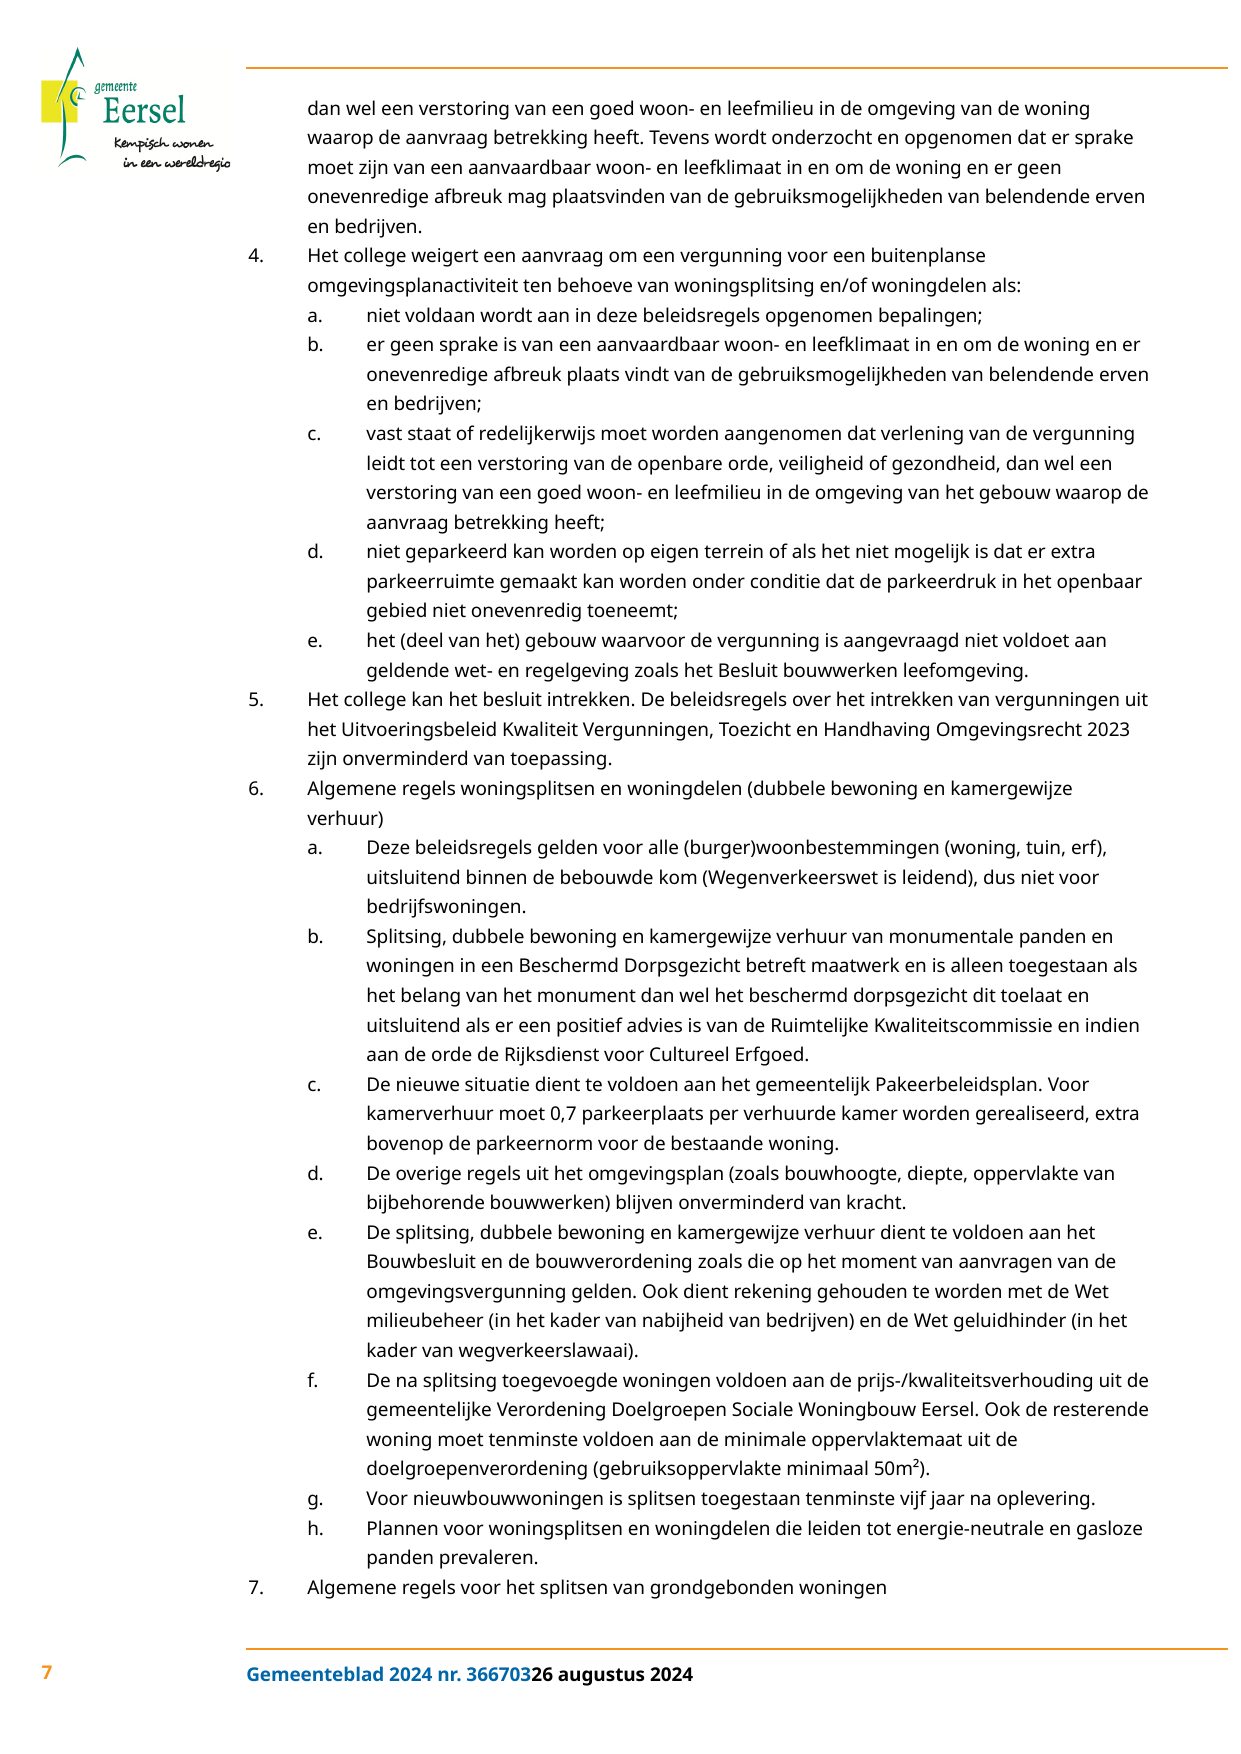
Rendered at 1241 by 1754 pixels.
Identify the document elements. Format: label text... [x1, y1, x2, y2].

list De splitsing, dubbele bewoning en kamergewijze verhuur dient te voldoen aan het Bouwbesluit en de bouwverordening zoals die op het moment van aanvragen van de omgevingsvergunning gelden. Ook dient rekening gehouden te worden met de Wet milieubeheer (in het kader van nabijheid van bedrijven) en de Wet geluidhinder (in het kader van wegverkeerslawaai). [307, 1219, 1152, 1363]
list niet geparkeerd kan worden op eigen terrein of als het niet mogelijk is dat er extra parkeerruimte gemaakt kan worden onder conditie dat de parkeerdruk in het openbaar gebied niet onevenredig toeneemt; [307, 538, 1152, 623]
list niet voldaan wordt aan in deze beleidsregels opgenomen bepalingen; [307, 302, 1152, 328]
list Voor nieuwbouwwoningen is splitsen toegestaan tenminste vijf jaar na oplevering. [307, 1485, 1152, 1511]
list er geen sprake is van een aanvaardbaar woon- en leefklimaat in en om de woning en er onevenredige afbreuk plaats vindt van de gebruiksmogelijkheden van belendende erven en bedrijven; [307, 331, 1152, 416]
list Algemene regels voor het splitsen van grondgebonden woningen [248, 1574, 1152, 1600]
list De overige regels uit het omgevingsplan (zoals bouwhoogte, diepte, oppervlakte van bijbehorende bouwwerken) blijven onverminderd van kracht. [307, 1160, 1152, 1215]
list Het college weigert een aanvraag om een vergunning voor een buitenplanse omgevingsplanactiviteit ten behoeve van woningsplitsing en/of woningdelen als: [248, 243, 1152, 298]
list De na splitsing toegevoegde woningen voldoen aan de prijs-/kwaliteitsverhouding uit de gemeentelijke Verordening Doelgroepen Sociale Woningbouw Eersel. Ook de resterende woning moet tenminste voldoen aan de minimale oppervlaktemaat uit de doelgroepenverordening (gebruiksoppervlakte minimaal 50m²). [307, 1367, 1152, 1481]
list Splitsing, dubbele bewoning en kamergewijze verhuur van monumentale panden en woningen in een Beschermd Dorpsgezicht betreft maatwerk en is alleen toegestaan als het belang van het monument dan wel het beschermd dorpsgezicht dit toelaat en uitsluitend als er een positief advies is van de Ruimtelijke Kwaliteitscommissie en indien aan de orde de Rijksdienst voor Cultureel Erfgoed. [307, 923, 1152, 1067]
list Algemene regels woningsplitsen en woningdelen (dubbele bewoning en kamergewijze verhuur) [248, 775, 1152, 831]
list Plannen voor woningsplitsen en woningdelen die leiden tot energie-neutrale en gasloze panden prevaleren. [307, 1515, 1152, 1570]
list De nieuwe situatie dient te voldoen aan het gemeentelijk Pakeerbeleidsplan. Voor kamerverhuur moet 0,7 parkeerplaats per verhuurde kamer worden gerealiseerd, extra bovenop de parkeernorm voor de bestaande woning. [307, 1071, 1152, 1156]
list dan wel een verstoring van een goed woon- en leefmilieu in de omgeving van de woning waarop de aanvraag betrekking heeft. Tevens wordt onderzocht en opgenomen dat er sprake moet zijn van een aanvaardbaar woon- en leefklimaat in en om de woning en er geen onevenredige afbreuk mag plaatsvinden van de gebruiksmogelijkheden van belendende erven en bedrijven. [248, 95, 1152, 239]
picture [41, 47, 231, 172]
list vast staat of redelijkerwijs moet worden aangenomen dat verlening van de vergunning leidt tot een verstoring van de openbare orde, veiligheid of gezondheid, dan wel een verstoring van een goed woon- en leefmilieu in de omgeving van het gebouw waarop de aanvraag betrekking heeft; [307, 420, 1152, 535]
list Het college kan het besluit intrekken. De beleidsregels over het intrekken van vergunningen uit het Uitvoeringsbeleid Kwaliteit Vergunningen, Toezicht en Handhaving Omgevingsrecht 2023 zijn onverminderd van toepassing. [248, 686, 1152, 771]
list het (deel van het) gebouw waarvoor de vergunning is aangevraagd niet voldoet aan geldende wet- en regelgeving zoals het Besluit bouwwerken leefomgeving. [307, 627, 1152, 683]
list Deze beleidsregels gelden voor alle (burger)woonbestemmingen (woning, tuin, erf), uitsluitend binnen de bebouwde kom (Wegenverkeerswet is leidend), dus niet voor bedrijfswoningen. [307, 834, 1152, 919]
